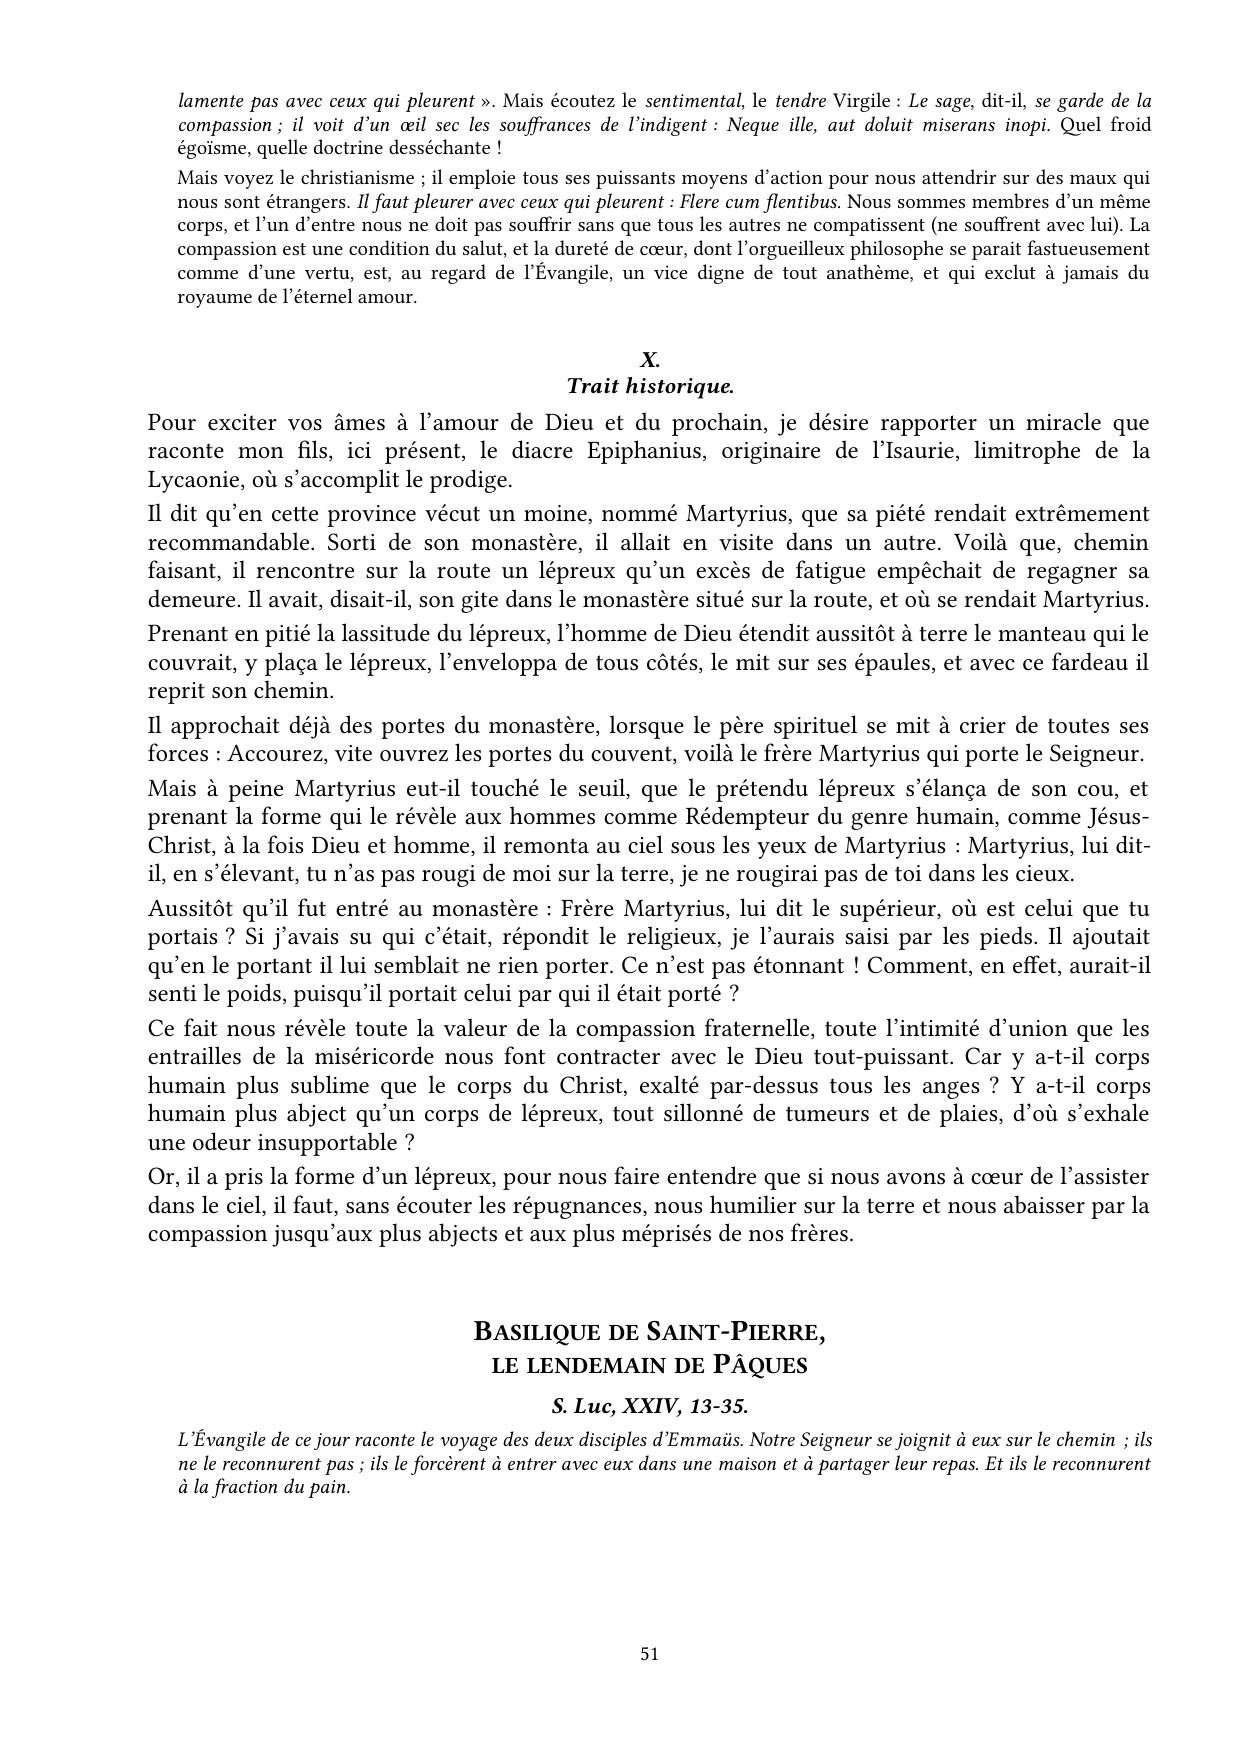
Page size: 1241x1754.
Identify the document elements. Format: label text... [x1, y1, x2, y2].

text L’Évangile de ce jour raconte le voyage des deux disciples d’Emmaüs. Notre Seigneur se joignit à eux sur le chemin ; ils ne le reconnurent pas ; ils le forcèrent à entrer avec eux dans une maison et à partager leur repas. Et ils le reconnurent à la fraction du pain. [177, 1428, 1152, 1499]
subtitle Basilique de Saint-Pierre, le lendemain de Pâques [148, 1314, 1152, 1381]
text Il dit qu’en cette province vécut un moine, nommé Martyrius, que sa piété rendait extrêmement recommandable. Sorti de son monastère, il allait en visite dans un autre. Voilà que, chemin faisant, il rencontre sur la route un lépreux qu’un excès de fatigue empêchait de regagner sa demeure. Il avait, disait-il, son gite dans le monastère situé sur la route, et où se rendait Martyrius. [148, 499, 1152, 613]
text Il approchait déjà des portes du monastère, lorsque le père spirituel se mit à crier de toutes ses forces : Accourez, vite ouvrez les portes du couvent, voilà le frère Martyrius qui porte le Seigneur. [148, 711, 1152, 768]
text X. Trait historique. [148, 347, 1152, 399]
text Prenant en pitié la lassitude du lépreux, l’homme de Dieu étendit aussitôt à terre le manteau qui le couvrait, y plaça le lépreux, l’enveloppa de tous côtés, le mit sur ses épaules, et avec ce fardeau il reprit son chemin. [148, 619, 1152, 705]
text Ce fait nous révèle toute la valeur de la compassion fraternelle, toute l’intimité d’union que les entrailles de la miséricorde nous font contracter avec le Dieu tout-puissant. Car y a-t-il corps humain plus sublime que le corps du Christ, exalté par-dessus tous les anges ? Y a-t-il corps humain plus abject qu’un corps de lépreux, tout sillonné de tumeurs et de plaies, d’où s’exhale une odeur insupportable ? [148, 1013, 1152, 1156]
text S. Luc, XXIV, 13-35. [148, 1393, 1152, 1419]
text Mais à peine Martyrius eut-il touché le seuil, que le prétendu lépreux s’élança de son cou, et prenant la forme qui le révèle aux hommes comme Rédempteur du genre humain, comme Jésus-Christ, à la fois Dieu et homme, il remonta au ciel sous les yeux de Martyrius : Martyrius, lui dit-il, en s’élevant, tu n’as pas rougi de moi sur la terre, je ne rougirai pas de toi dans les cieux. [148, 773, 1152, 888]
text Mais voyez le christianisme ; il emploie tous ses puissants moyens d’action pour nous attendrir sur des maux qui nous sont étrangers. Il faut pleurer avec ceux qui pleurent : Flere cum flentibus. Nous sommes membres d’un même corps, et l’un d’entre nous ne doit pas souffrir sans que tous les autres ne compatissent (ne souffrent avec lui). La compassion est une condition du salut, et la dureté de cœur, dont l’orgueilleux philosophe se parait fastueusement comme d’une vertu, est, au regard de l’Évangile, un vice digne de tout anathème, et qui exclut à jamais du royaume de l’éternel amour. [177, 166, 1152, 308]
text lamente pas avec ceux qui pleurent ». Mais écoutez le sentimental, le tendre Virgile : Le sage, dit-il, se garde de la compassion ; il voit d’un œil sec les souffrances de l’indigent : Neque ille, aut doluit miserans inopi. Quel froid égoïsme, quelle doctrine desséchante ! [177, 88, 1152, 160]
text Or, il a pris la forme d’un lépreux, pour nous faire entendre que si nous avons à cœur de l’assister dans le ciel, il faut, sans écouter les répugnances, nous humilier sur la terre et nous abaisser par la compassion jusqu’aux plus abjects et aux plus méprisés de nos frères. [148, 1162, 1152, 1248]
text Aussitôt qu’il fut entré au monastère : Frère Martyrius, lui dit le supérieur, où est celui que tu portais ? Si j’avais su qui c’était, répondit le religieux, je l’aurais saisi par les pieds. Il ajoutait qu’en le portant il lui semblait ne rien porter. Ce n’est pas étonnant ! Comment, en effet, aurait-il senti le poids, puisqu’il portait celui par qui il était porté ? [148, 893, 1152, 1008]
text Pour exciter vos âmes à l’amour de Dieu et du prochain, je désire rapporter un miracle que raconte mon fils, ici présent, le diacre Epiphanius, originaire de l’Isaurie, limitrophe de la Lycaonie, où s’accomplit le prodige. [148, 408, 1152, 493]
